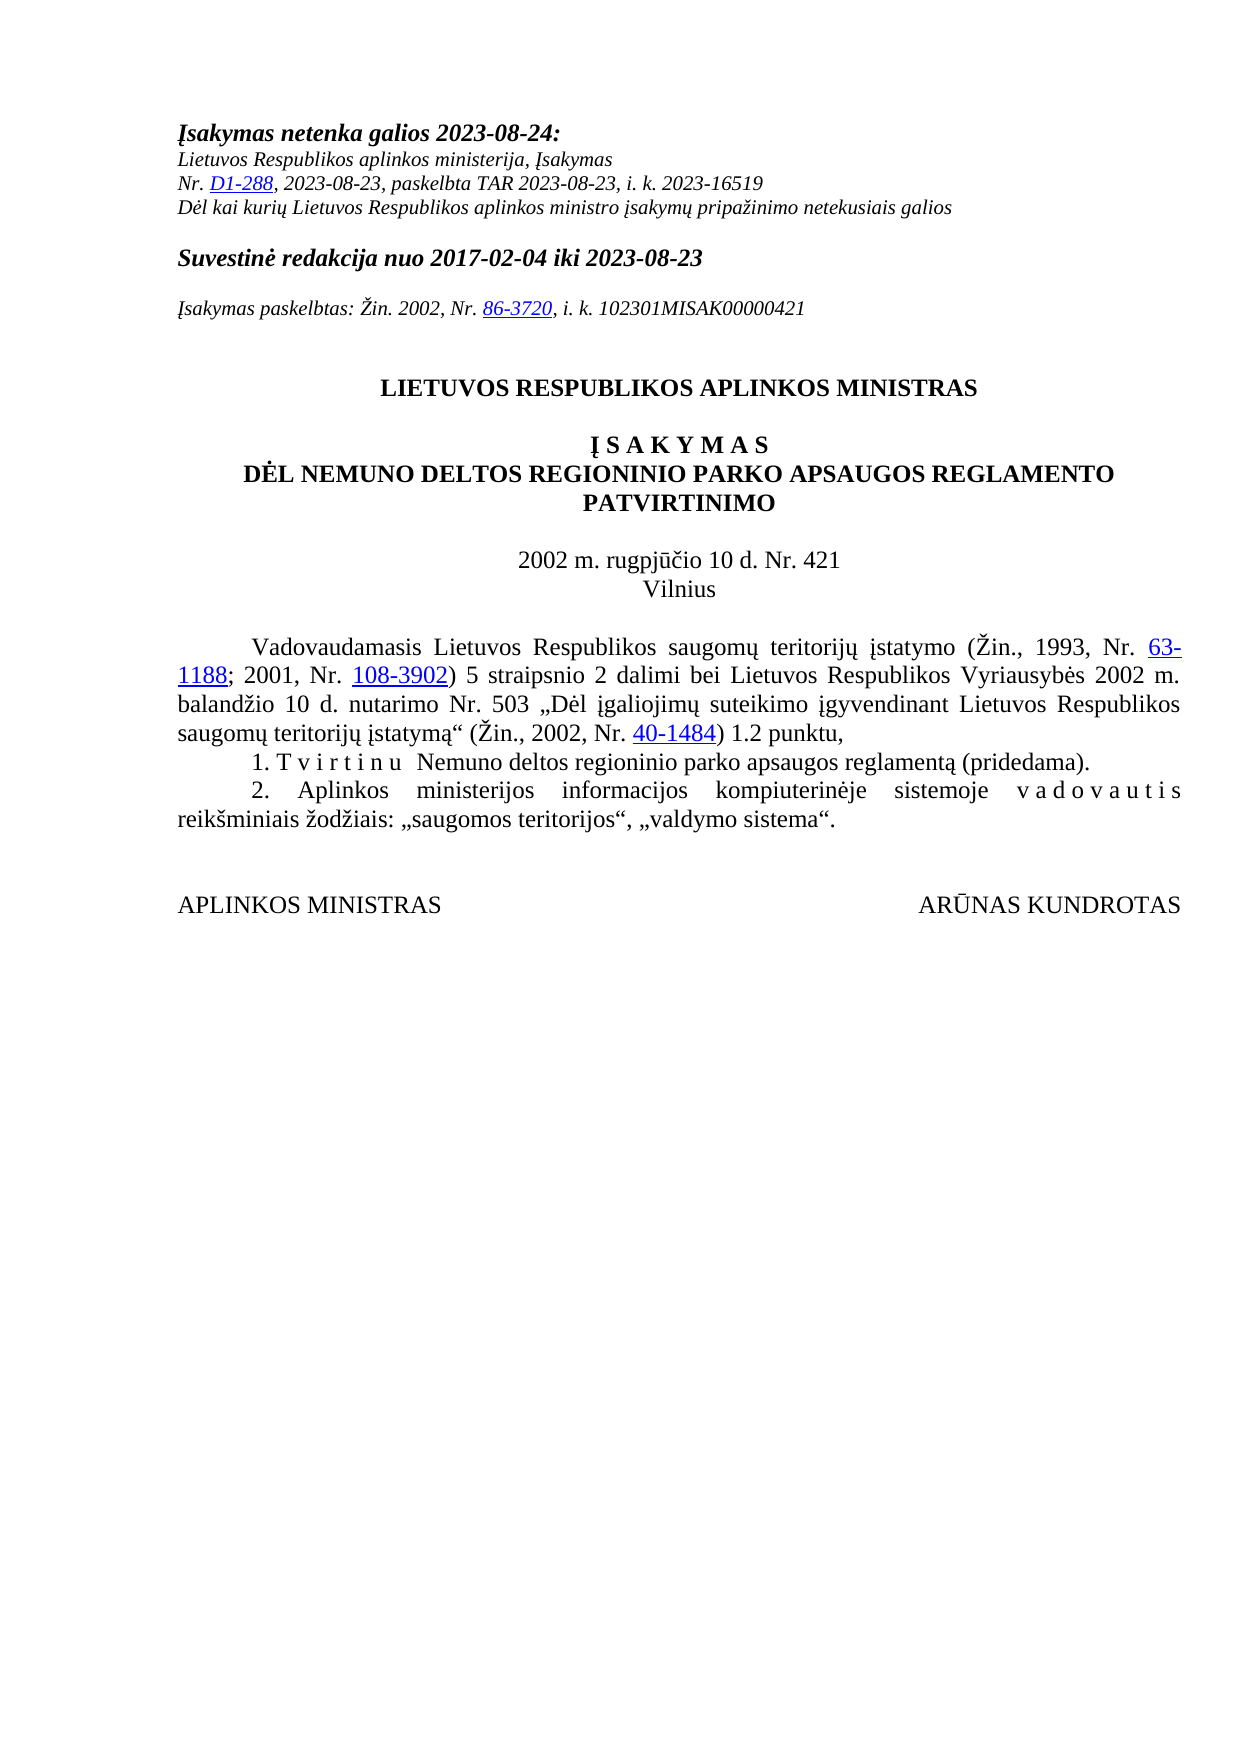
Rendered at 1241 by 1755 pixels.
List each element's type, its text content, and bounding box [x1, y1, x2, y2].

text Dėl kai kurių Lietuvos Respublikos aplinkos ministro įsakymų pripažinimo netekusiais galios [177, 195, 1181, 219]
text Įsakymas paskelbtas: Žin. 2002, Nr. 86-3720, i. k. 102301MISAK00000421 [177, 296, 1181, 320]
text Lietuvos Respublikos aplinkos ministerija, Įsakymas [177, 147, 1181, 171]
text DĖL NEMUNO DELTOS REGIONINIO PARKO APSAUGOS REGLAMENTO PATVIRTINIMO [177, 459, 1181, 517]
text Suvestinė redakcija nuo 2017-02-04 iki 2023-08-23 [177, 243, 1181, 272]
text Įsakymas netenka galios 2023-08-24: [177, 118, 1181, 147]
text 1. Tvirtinu Nemuno deltos regioninio parko apsaugos reglamentą (pridedama). [177, 747, 1181, 775]
text 2. Aplinkos ministerijos informacijos kompiuterinėje sistemoje vadovautis reikšminiais žodžiais: „saugomos teritorijos“, „valdymo sistema“. [177, 775, 1181, 833]
text Į S A K Y M A S [177, 430, 1181, 459]
text Vilnius [177, 574, 1181, 603]
text Nr. D1-288, 2023-08-23, paskelbta TAR 2023-08-23, i. k. 2023-16519 [177, 171, 1181, 195]
text LIETUVOS RESPUBLIKOS APLINKOS MINISTRAS [177, 373, 1181, 402]
text 2002 m. rugpjūčio 10 d. Nr. 421 [177, 545, 1181, 574]
text APLINKOS MINISTRAS ARŪNAS KUNDROTAS [177, 890, 1181, 919]
text Vadovaudamasis Lietuvos Respublikos saugomų teritorijų įstatymo (Žin., 1993, Nr. 63-1188; 2001, Nr. 108-3902) 5 straipsnio 2 dalimi bei Lietuvos Respublikos Vyriausybės 2002 m. balandžio 10 d. nutarimo Nr. 503 „Dėl įgaliojimų suteikimo įgyvendinant Lietuvos Respublikos saugomų teritorijų įstatymą“ (Žin., 2002, Nr. 40-1484) 1.2 punktu, [177, 632, 1181, 747]
